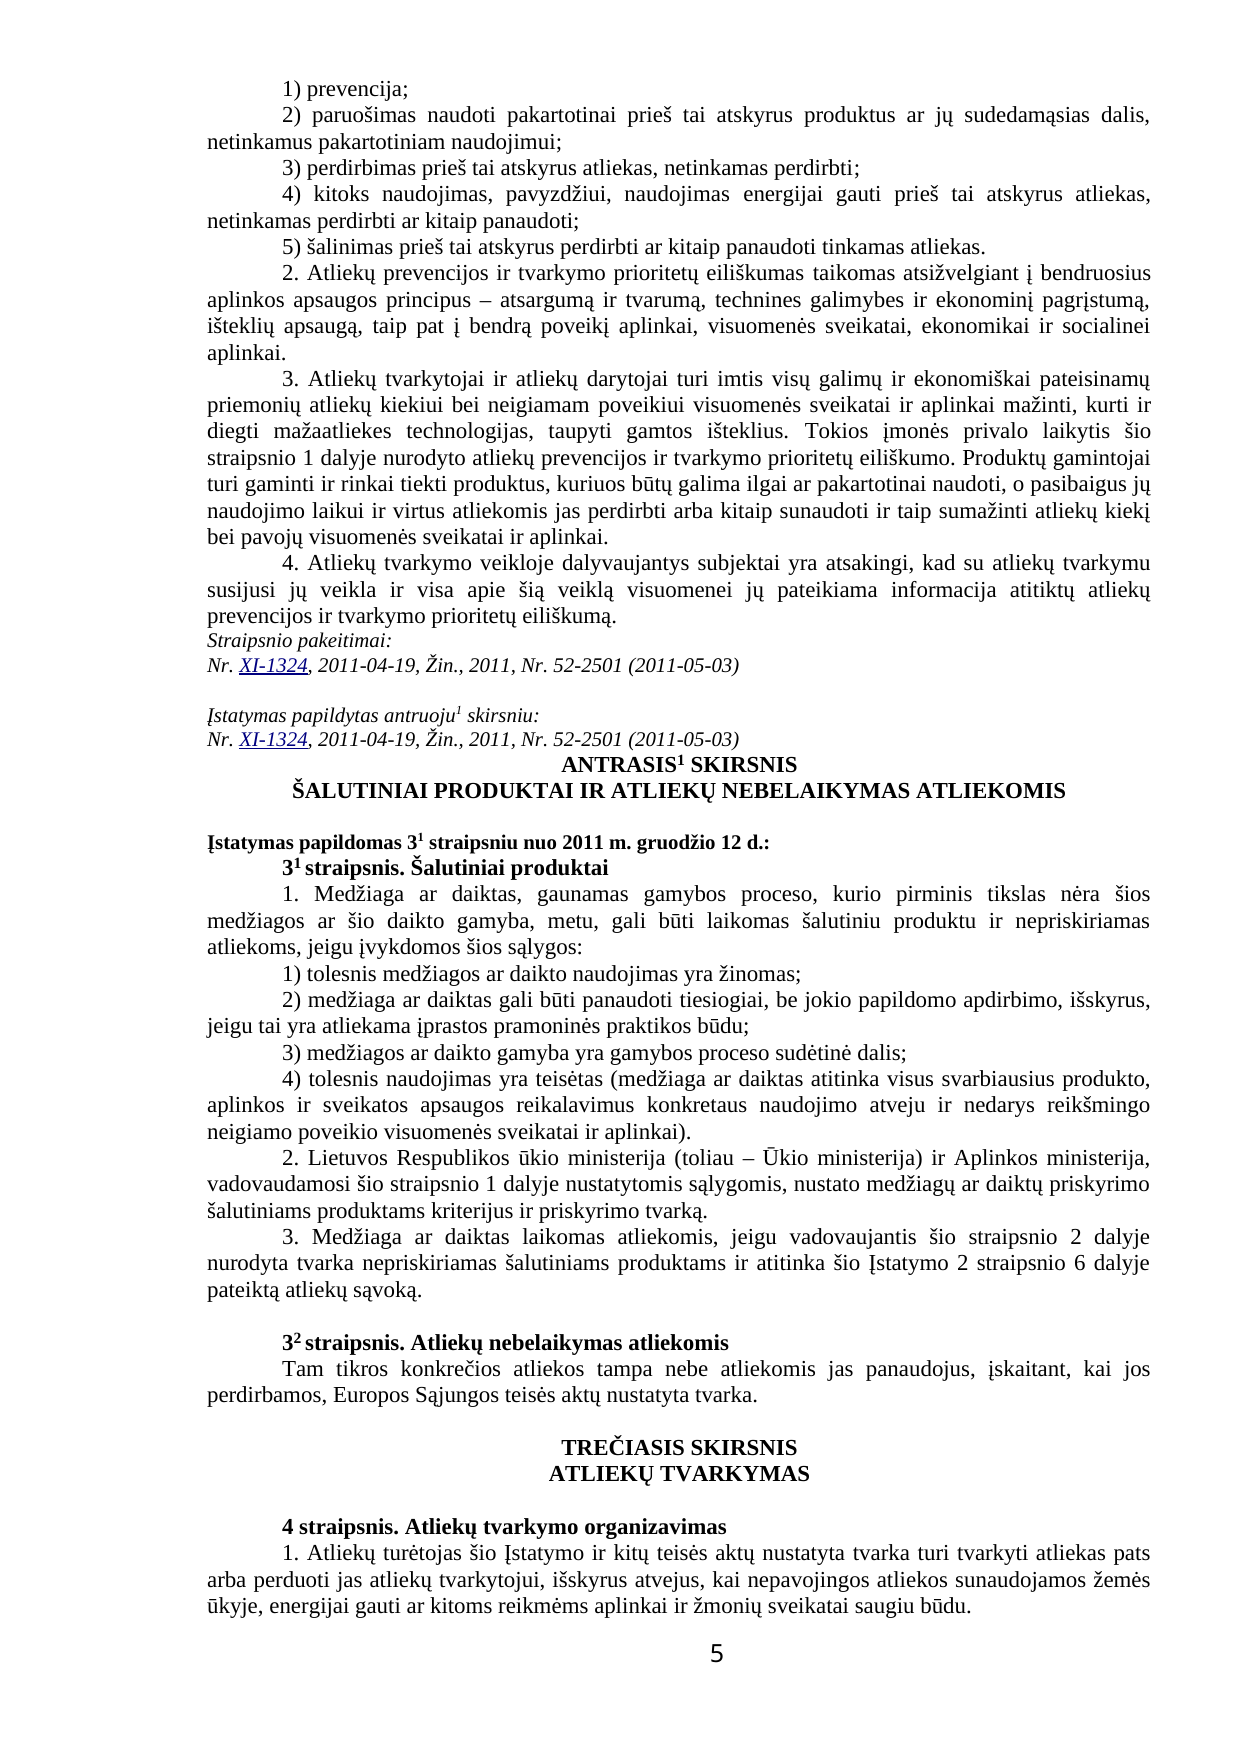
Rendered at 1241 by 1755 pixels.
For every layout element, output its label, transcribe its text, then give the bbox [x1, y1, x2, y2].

text 32 straipsnis. Atliekų nebelaikymas atliekomis [207, 1328, 1152, 1355]
text 4. Atliekų tvarkymo veikloje dalyvaujantys subjektai yra atsakingi, kad su atliekų tvarkymu susijusi jų veikla ir visa apie šią veiklą visuomenei jų pateikiama informacija atitiktų atliekų prevencijos ir tvarkymo prioritetų eiliškumą. [207, 549, 1152, 628]
subtitle Trečiasis skirsnis [207, 1434, 1152, 1460]
subtitle ATLIEKŲ TVARKYMAS [207, 1460, 1152, 1487]
text 1. Medžiaga ar daiktas, gaunamas gamybos proceso, kurio pirminis tikslas nėra šios medžiagos ar šio daikto gamyba, metu, gali būti laikomas šalutiniu produktu ir nepriskiriamas atliekoms, jeigu įvykdomos šios sąlygos: [207, 881, 1152, 959]
text 2) paruošimas naudoti pakartotinai prieš tai atskyrus produktus ar jų sudedamąsias dalis, netinkamus pakartotiniam naudojimui; [207, 101, 1152, 154]
text 3) medžiagos ar daikto gamyba yra gamybos proceso sudėtinė dalis; [207, 1039, 1152, 1065]
text 4 straipsnis. Atliekų tvarkymo organizavimas [207, 1513, 1152, 1539]
text 2. Atliekų prevencijos ir tvarkymo prioritetų eiliškumas taikomas atsižvelgiant į bendruosius aplinkos apsaugos principus – atsargumą ir tvarumą, technines galimybes ir ekonominį pagrįstumą, išteklių apsaugą, taip pat į bendrą poveikį aplinkai, visuomenės sveikatai, ekonomikai ir socialinei aplinkai. [207, 259, 1152, 365]
text Straipsnio pakeitimai: [207, 628, 1152, 652]
text 4) kitoks naudojimas, pavyzdžiui, naudojimas energijai gauti prieš tai atskyrus atliekas, netinkamas perdirbti ar kitaip panaudoti; [207, 180, 1152, 233]
text 1) prevencija; [207, 75, 1152, 101]
text Nr. XI-1324, 2011-04-19, Žin., 2011, Nr. 52-2501 (2011-05-03) [207, 727, 1152, 751]
text Antrasis1 skirsnis [207, 751, 1152, 777]
text Įstatymas papildomas 31 straipsniu nuo 2011 m. gruodžio 12 d.: [207, 830, 1152, 854]
text 4) tolesnis naudojimas yra teisėtas (medžiaga ar daiktas atitinka visus svarbiausius produkto, aplinkos ir sveikatos apsaugos reikalavimus konkretaus naudojimo atveju ir nedarys reikšmingo neigiamo poveikio visuomenės sveikatai ir aplinkai). [207, 1065, 1152, 1144]
text 31 straipsnis. Šalutiniai produktai [207, 854, 1152, 881]
text 3. Medžiaga ar daiktas laikomas atliekomis, jeigu vadovaujantis šio straipsnio 2 dalyje nurodyta tvarka nepriskiriamas šalutiniams produktams ir atitinka šio Įstatymo 2 straipsnio 6 dalyje pateiktą atliekų sąvoką. [207, 1223, 1152, 1302]
text 2) medžiaga ar daiktas gali būti panaudoti tiesiogiai, be jokio papildomo apdirbimo, išskyrus, jeigu tai yra atliekama įprastos pramoninės praktikos būdu; [207, 986, 1152, 1039]
text Įstatymas papildytas antruoju1 skirsniu: [207, 703, 1152, 727]
text Nr. XI-1324, 2011-04-19, Žin., 2011, Nr. 52-2501 (2011-05-03) [207, 652, 1152, 677]
text 5) šalinimas prieš tai atskyrus perdirbti ar kitaip panaudoti tinkamas atliekas. [207, 233, 1152, 259]
text 1) tolesnis medžiagos ar daikto naudojimas yra žinomas; [207, 959, 1152, 986]
text 3. Atliekų tvarkytojai ir atliekų darytojai turi imtis visų galimų ir ekonomiškai pateisinamų priemonių atliekų kiekiui bei neigiamam poveikiui visuomenės sveikatai ir aplinkai mažinti, kurti ir diegti mažaatliekes technologijas, taupyti gamtos išteklius. Tokios įmonės privalo laikytis šio straipsnio 1 dalyje nurodyto atliekų prevencijos ir tvarkymo prioritetų eiliškumo. Produktų gamintojai turi gaminti ir rinkai tiekti produktus, kuriuos būtų galima ilgai ar pakartotinai naudoti, o pasibaigus jų naudojimo laikui ir virtus atliekomis jas perdirbti arba kitaip sunaudoti ir taip sumažinti atliekų kiekį bei pavojų visuomenės sveikatai ir aplinkai. [207, 365, 1152, 549]
text ŠALUTINIAI PRODUKTAI IR ATLIEKŲ NEBELAIKYMAS ATLIEKOMIS [207, 777, 1152, 804]
text 1. Atliekų turėtojas šio Įstatymo ir kitų teisės aktų nustatyta tvarka turi tvarkyti atliekas pats arba perduoti jas atliekų tvarkytojui, išskyrus atvejus, kai nepavojingos atliekos sunaudojamos žemės ūkyje, energijai gauti ar kitoms reikmėms aplinkai ir žmonių sveikatai saugiu būdu. [207, 1539, 1152, 1618]
text 3) perdirbimas prieš tai atskyrus atliekas, netinkamas perdirbti; [207, 154, 1152, 180]
text 2. Lietuvos Respublikos ūkio ministerija (toliau – Ūkio ministerija) ir Aplinkos ministerija, vadovaudamosi šio straipsnio 1 dalyje nustatytomis sąlygomis, nustato medžiagų ar daiktų priskyrimo šalutiniams produktams kriterijus ir priskyrimo tvarką. [207, 1144, 1152, 1223]
text Tam tikros konkrečios atliekos tampa nebe atliekomis jas panaudojus, įskaitant, kai jos perdirbamos, Europos Sąjungos teisės aktų nustatyta tvarka. [207, 1355, 1152, 1408]
